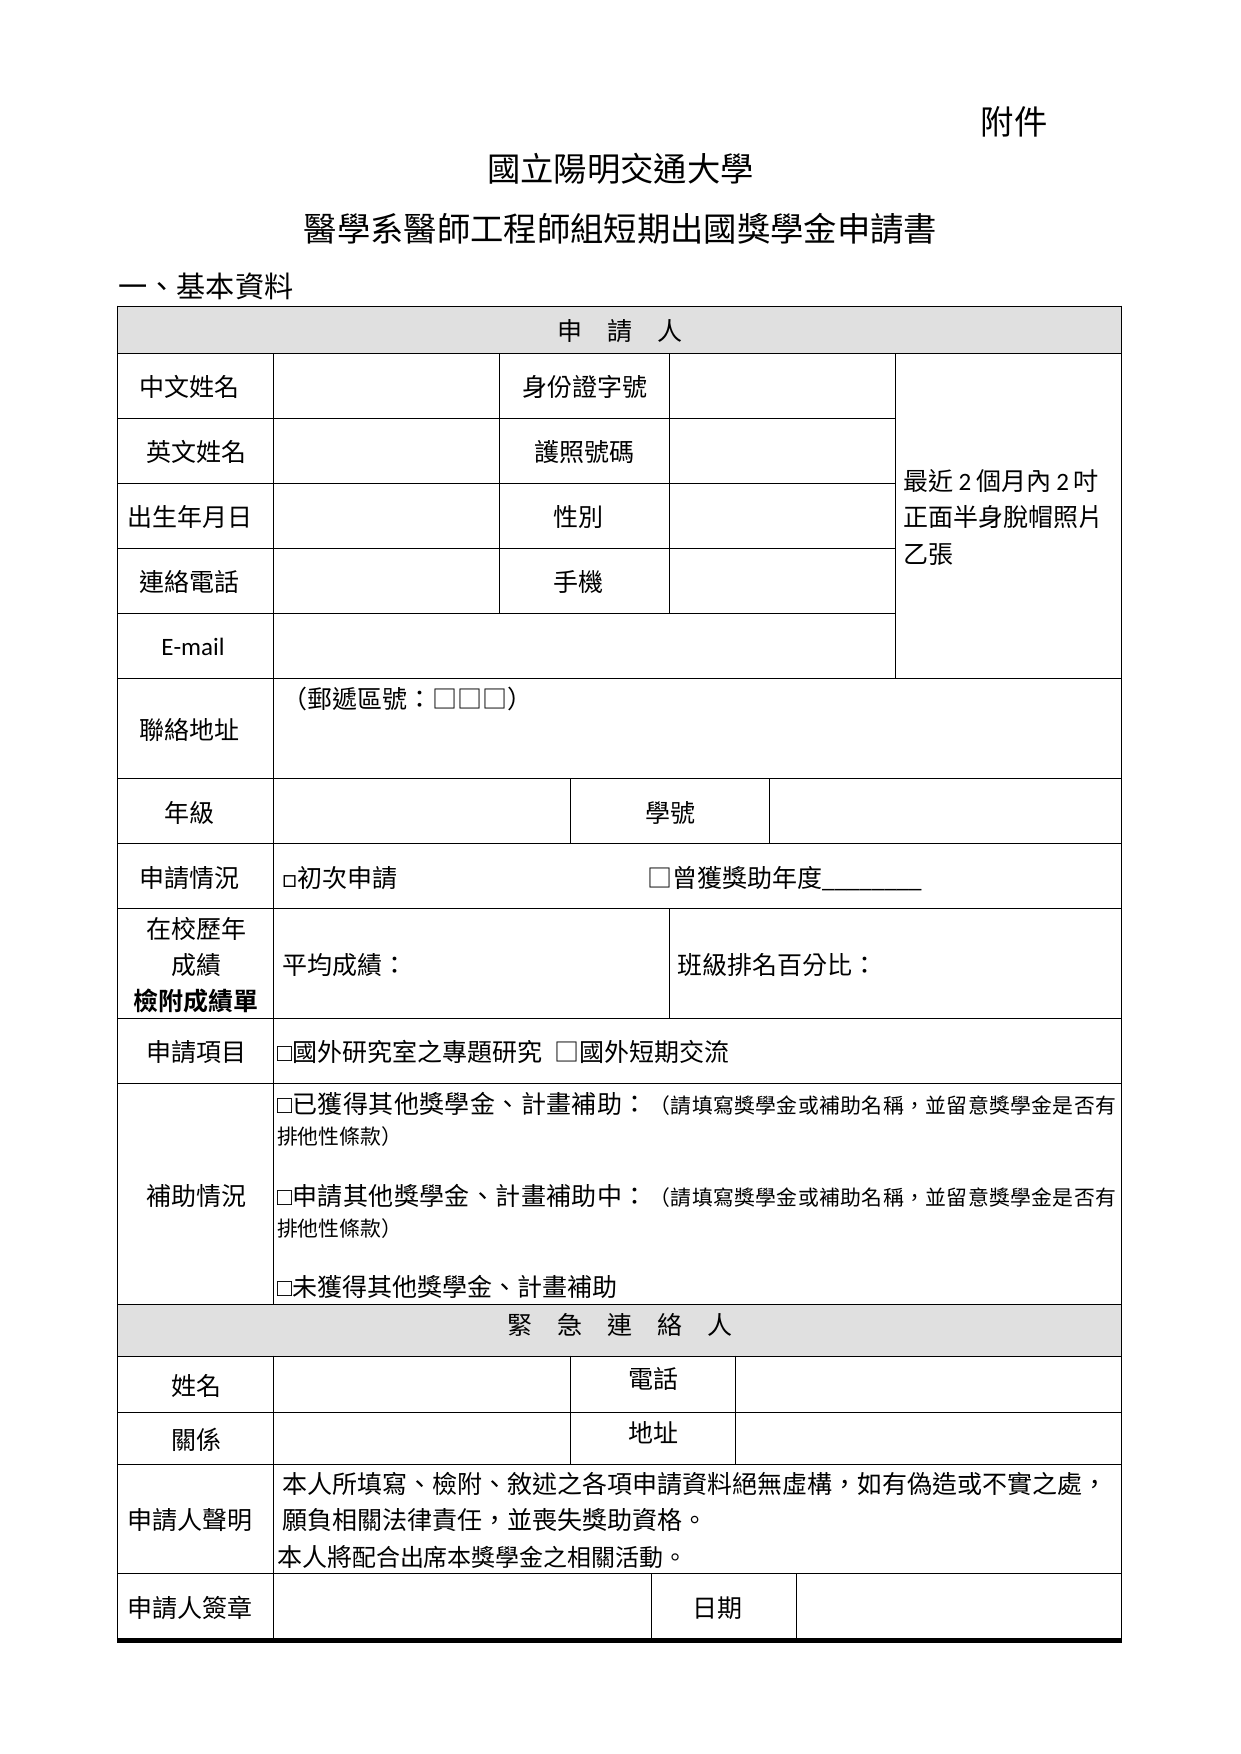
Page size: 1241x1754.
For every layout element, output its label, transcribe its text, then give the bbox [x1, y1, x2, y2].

table_cell □初次申請 □曾獲獎助年度________ [274, 844, 1121, 908]
table_cell [274, 354, 499, 418]
table_cell 平均成績： [274, 909, 669, 1018]
text 一、基本資料 [118, 263, 1122, 306]
table_cell 申請人聲明 [118, 1465, 273, 1573]
table_cell 身份證字號 [500, 354, 669, 418]
table_cell 地址 [571, 1413, 735, 1463]
table_cell □已獲得其他獎學金、計畫補助：（請填寫獎學金或補助名稱，並留意獎學金是否有排他性條款） □申請其他獎學金、計畫補助中：（請填寫獎學金或補助名稱，並留意獎學金是否有排他性條款） □未獲得其他獎學金、計畫補助 [274, 1084, 1121, 1304]
table_cell [274, 614, 895, 678]
table_cell [274, 419, 499, 483]
table_cell 學號 [571, 779, 769, 843]
table_cell [670, 354, 895, 418]
table_cell 性別 [500, 484, 669, 548]
table_cell 年級 [118, 779, 273, 843]
table_cell 出生年月日 [118, 484, 273, 548]
table_cell 最近2個月內2吋 正面半身脫帽照片乙張 [896, 354, 1121, 678]
table_cell 關係 [118, 1413, 273, 1463]
table_cell 申請人簽章 [118, 1574, 273, 1638]
table_cell E-mail [118, 614, 273, 678]
table_cell 在校歷年 成績 檢附成績單 [118, 909, 273, 1018]
table_cell [274, 779, 570, 843]
table_cell 聯絡地址 [118, 679, 273, 778]
text 國立陽明交通大學 [118, 143, 1122, 191]
table_cell 緊 急 連 絡 人 [118, 1305, 1121, 1356]
table_cell （郵遞區號：□□□） [274, 679, 1121, 778]
table_cell [274, 484, 499, 548]
table_cell 中文姓名 [118, 354, 273, 418]
table_header 申 請 人 [118, 307, 1121, 353]
table_cell [736, 1413, 1121, 1463]
table_cell 班級排名百分比： [670, 909, 1121, 1018]
table_cell [274, 1574, 651, 1638]
table_cell 日期 [652, 1574, 796, 1638]
table_cell 申請項目 [118, 1019, 273, 1083]
text 附件 [118, 101, 1047, 143]
table_cell [274, 1413, 570, 1463]
table_cell 申請情況 [118, 844, 273, 908]
table_cell [770, 779, 1121, 843]
table_cell 姓名 [118, 1357, 273, 1412]
table_cell [670, 419, 895, 483]
table_cell 本人所填寫、檢附、敘述之各項申請資料絕無虛構，如有偽造或不實之處，願負相關法律責任，並喪失獎助資格。 本人將配合出席本獎學金之相關活動。 [274, 1465, 1121, 1573]
table_cell 連絡電話 [118, 549, 273, 613]
table_cell [274, 549, 499, 613]
table_cell [670, 484, 895, 548]
table_cell 手機 [500, 549, 669, 613]
table_cell [736, 1357, 1121, 1412]
table_cell □國外研究室之專題研究 □國外短期交流 [274, 1019, 1121, 1083]
table_cell 補助情況 [118, 1084, 273, 1304]
table_cell 英文姓名 [118, 419, 273, 483]
text 醫學系醫師工程師組短期出國獎學金申請書 [118, 203, 1122, 251]
table_cell [797, 1574, 1121, 1638]
table_cell 電話 [571, 1357, 735, 1412]
table_cell [274, 1357, 570, 1412]
table_cell 護照號碼 [500, 419, 669, 483]
table_cell [670, 549, 895, 613]
